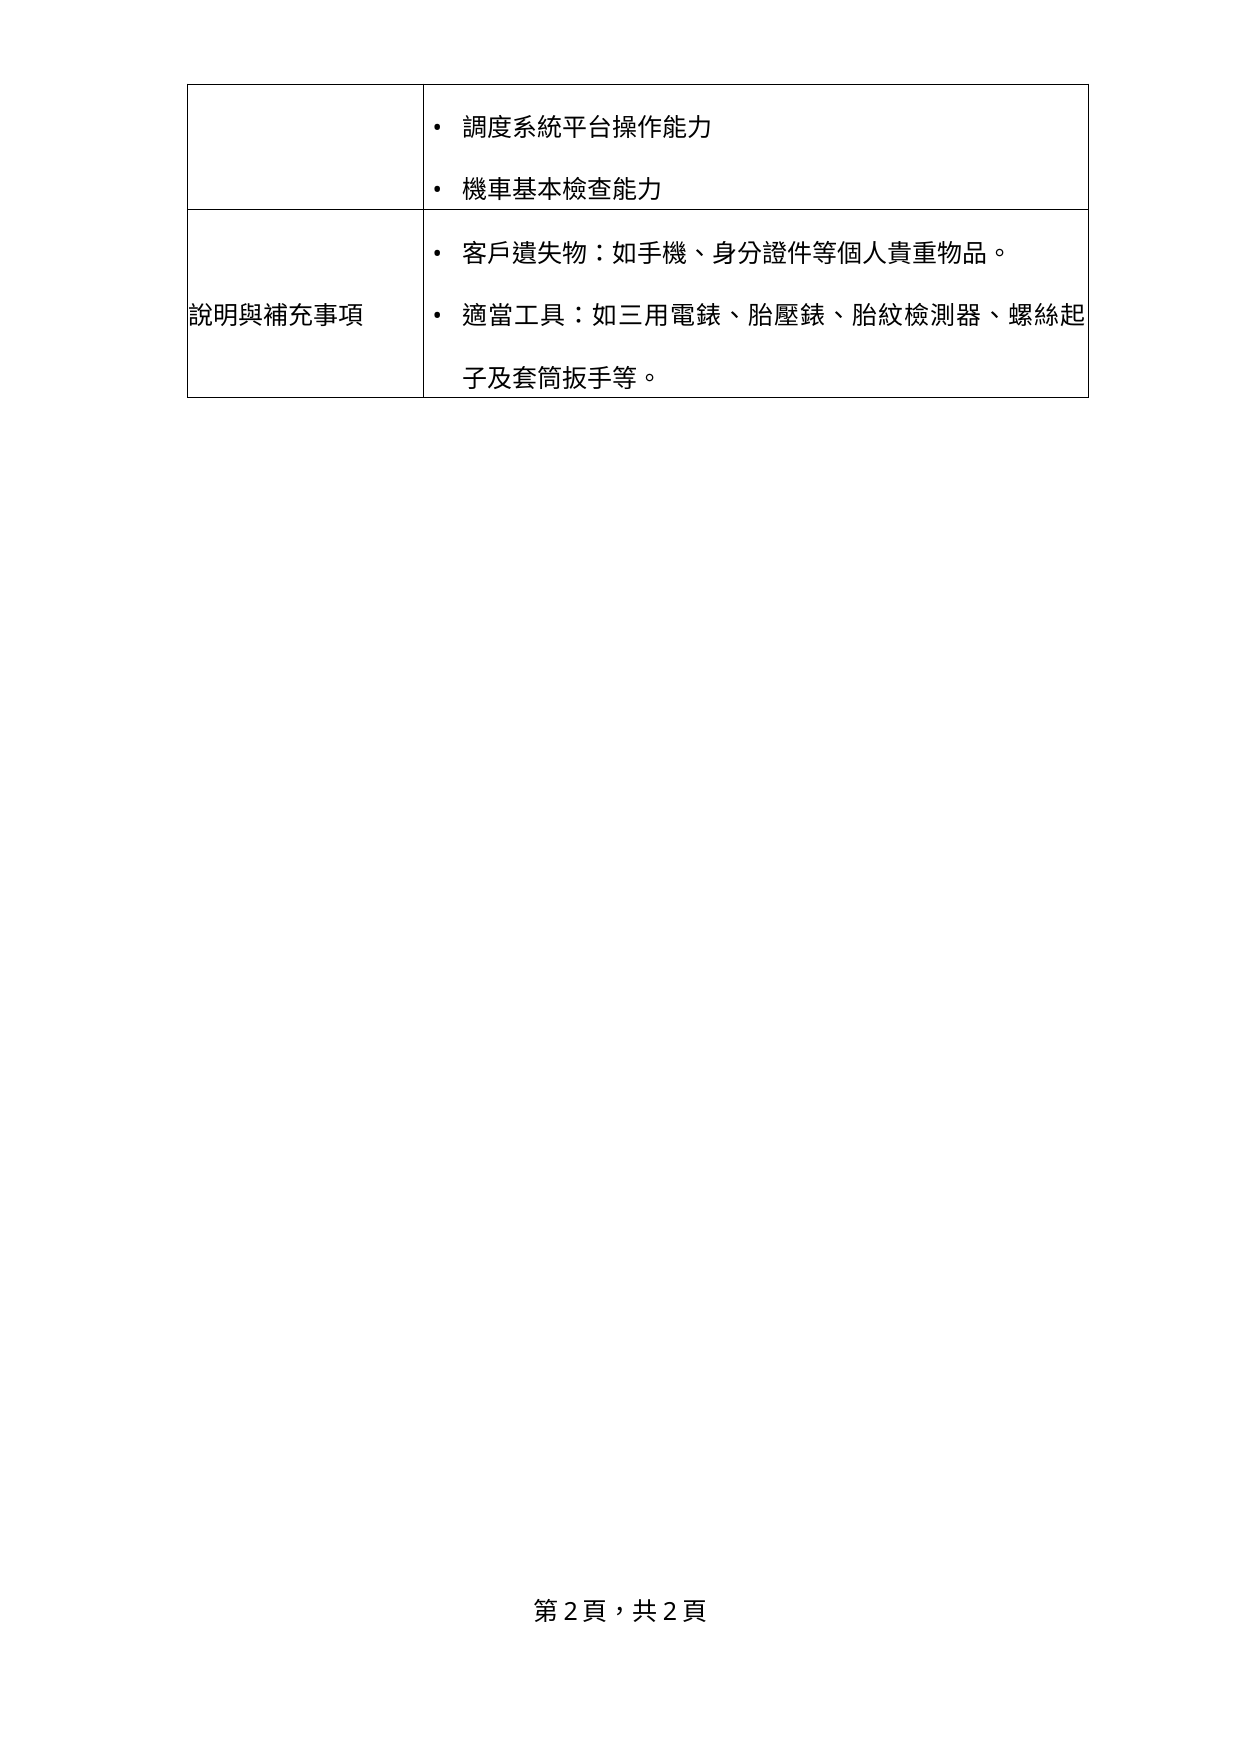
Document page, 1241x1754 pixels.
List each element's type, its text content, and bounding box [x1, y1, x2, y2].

table_cell 檢修紀錄文書能力 拍照設備操作能力 溝通協調能力 調度系統平台操作能力 機車基本檢查能力 [424, 85, 1088, 209]
table_cell 說明與補充事項 [188, 210, 423, 397]
table_cell [188, 85, 423, 209]
table_cell 客戶遺失物：如手機、身分證件等個人貴重物品。 適當工具：如三用電錶、胎壓錶、胎紋檢測器、螺絲起子及套筒扳手等。 [424, 210, 1088, 397]
